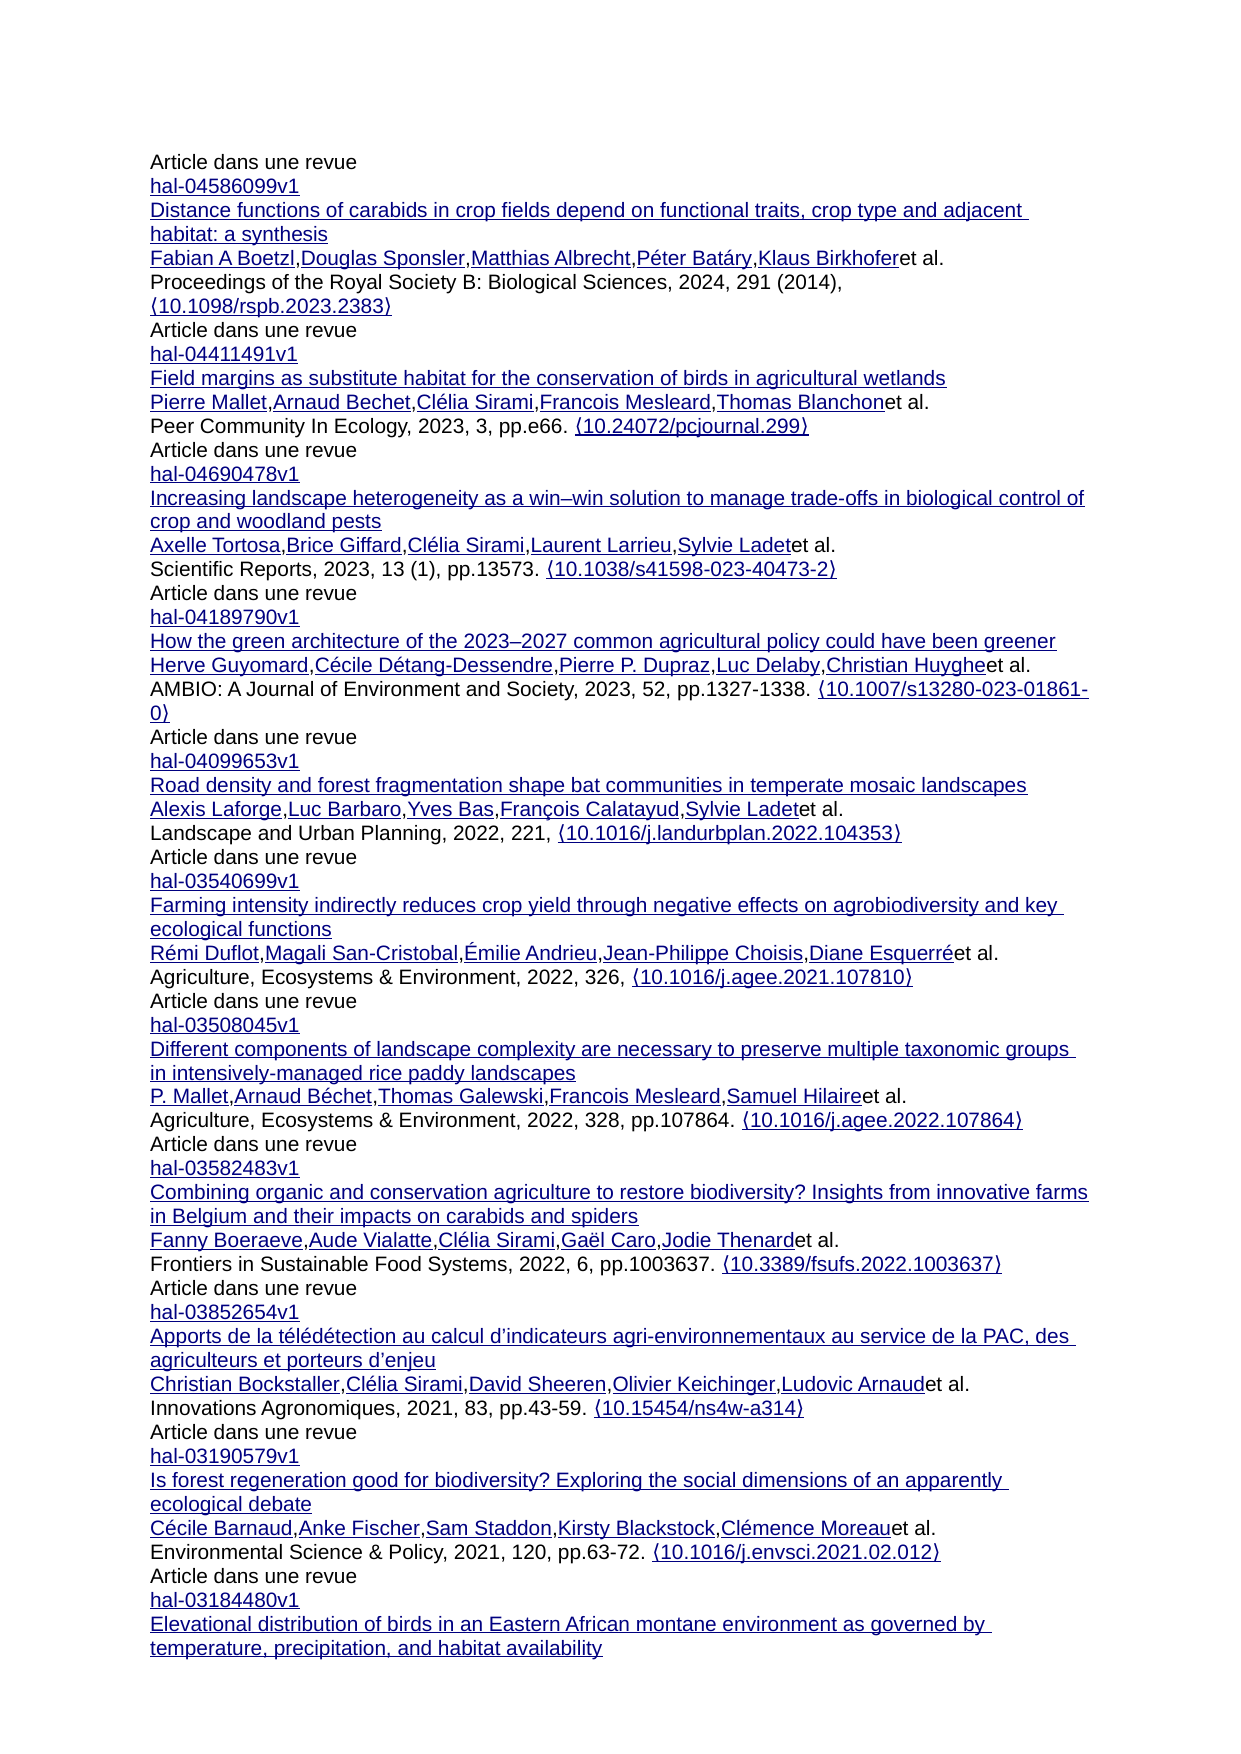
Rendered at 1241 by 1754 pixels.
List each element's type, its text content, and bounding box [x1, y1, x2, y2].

table_cell Distance functions of carabids in crop fields depend on functional traits, crop type and adjacent habitat: a synthesis Fabian A Boetzl,Douglas Sponsler,Matthias Albrecht,Péter Batáry,Klaus Birkhoferet al. Proceedings of the Royal Society B: Biological Sciences, 2024, 291 (2014), ⟨10.1098/rspb.2023.2383⟩ Article dans une revue hal-04411491v1 [150, 198, 1090, 366]
table_cell Farming intensity indirectly reduces crop yield through negative effects on agrobiodiversity and key ecological functions Rémi Duflot,Magali San-Cristobal,Émilie Andrieu,Jean-Philippe Choisis,Diane Esquerréet al. Agriculture, Ecosystems & Environment, 2022, 326, ⟨10.1016/j.agee.2021.107810⟩ Article dans une revue hal-03508045v1 [150, 893, 1090, 1036]
table_cell Increasing landscape heterogeneity as a win–win solution to manage trade-offs in biological control of crop and woodland pests Axelle Tortosa,Brice Giffard,Clélia Sirami,Laurent Larrieu,Sylvie Ladetet al. Scientific Reports, 2023, 13 (1), pp.13573. ⟨10.1038/s41598-023-40473-2⟩ Article dans une revue hal-04189790v1 [150, 485, 1090, 629]
table_cell Field margins as substitute habitat for the conservation of birds in agricultural wetlands Pierre Mallet,Arnaud Bechet,Clélia Sirami,Francois Mesleard,Thomas Blanchonet al. Peer Community In Ecology, 2023, 3, pp.e66. ⟨10.24072/pcjournal.299⟩ Article dans une revue hal-04690478v1 [150, 366, 1090, 485]
table_cell Elevational distribution of birds in an Eastern African montane environment as governed by temperature, precipitation, and habitat availability [150, 1611, 1090, 1659]
table_cell Road density and forest fragmentation shape bat communities in temperate mosaic landscapes Alexis Laforge,Luc Barbaro,Yves Bas,François Calatayud,Sylvie Ladetet al. Landscape and Urban Planning, 2022, 221, ⟨10.1016/j.landurbplan.2022.104353⟩ Article dans une revue hal-03540699v1 [150, 773, 1090, 893]
table_cell How the green architecture of the 2023–2027 common agricultural policy could have been greener Herve Guyomard,Cécile Détang-Dessendre,Pierre P. Dupraz,Luc Delaby,Christian Huygheet al. AMBIO: A Journal of Environment and Society, 2023, 52, pp.1327-1338. ⟨10.1007/s13280-023-01861-0⟩ Article dans une revue hal-04099653v1 [150, 629, 1090, 773]
table_cell Article dans une revue hal-04586099v1 [150, 150, 1090, 198]
table_cell Combining organic and conservation agriculture to restore biodiversity? Insights from innovative farms in Belgium and their impacts on carabids and spiders Fanny Boeraeve,Aude Vialatte,Clélia Sirami,Gaël Caro,Jodie Thenardet al. Frontiers in Sustainable Food Systems, 2022, 6, pp.1003637. ⟨10.3389/fsufs.2022.1003637⟩ Article dans une revue hal-03852654v1 [150, 1180, 1090, 1324]
table_cell Apports de la télédétection au calcul d’indicateurs agri-environnementaux au service de la PAC, des agriculteurs et porteurs d’enjeu Christian Bockstaller,Clélia Sirami,David Sheeren,Olivier Keichinger,Ludovic Arnaudet al. Innovations Agronomiques, 2021, 83, pp.43-59. ⟨10.15454/ns4w-a314⟩ Article dans une revue hal-03190579v1 [150, 1324, 1090, 1468]
table_cell Different components of landscape complexity are necessary to preserve multiple taxonomic groups in intensively-managed rice paddy landscapes P. Mallet,Arnaud Béchet,Thomas Galewski,Francois Mesleard,Samuel Hilaireet al. Agriculture, Ecosystems & Environment, 2022, 328, pp.107864. ⟨10.1016/j.agee.2022.107864⟩ Article dans une revue hal-03582483v1 [150, 1036, 1090, 1180]
table_cell Is forest regeneration good for biodiversity? Exploring the social dimensions of an apparently ecological debate Cécile Barnaud,Anke Fischer,Sam Staddon,Kirsty Blackstock,Clémence Moreauet al. Environmental Science & Policy, 2021, 120, pp.63-72. ⟨10.1016/j.envsci.2021.02.012⟩ Article dans une revue hal-03184480v1 [150, 1468, 1090, 1611]
